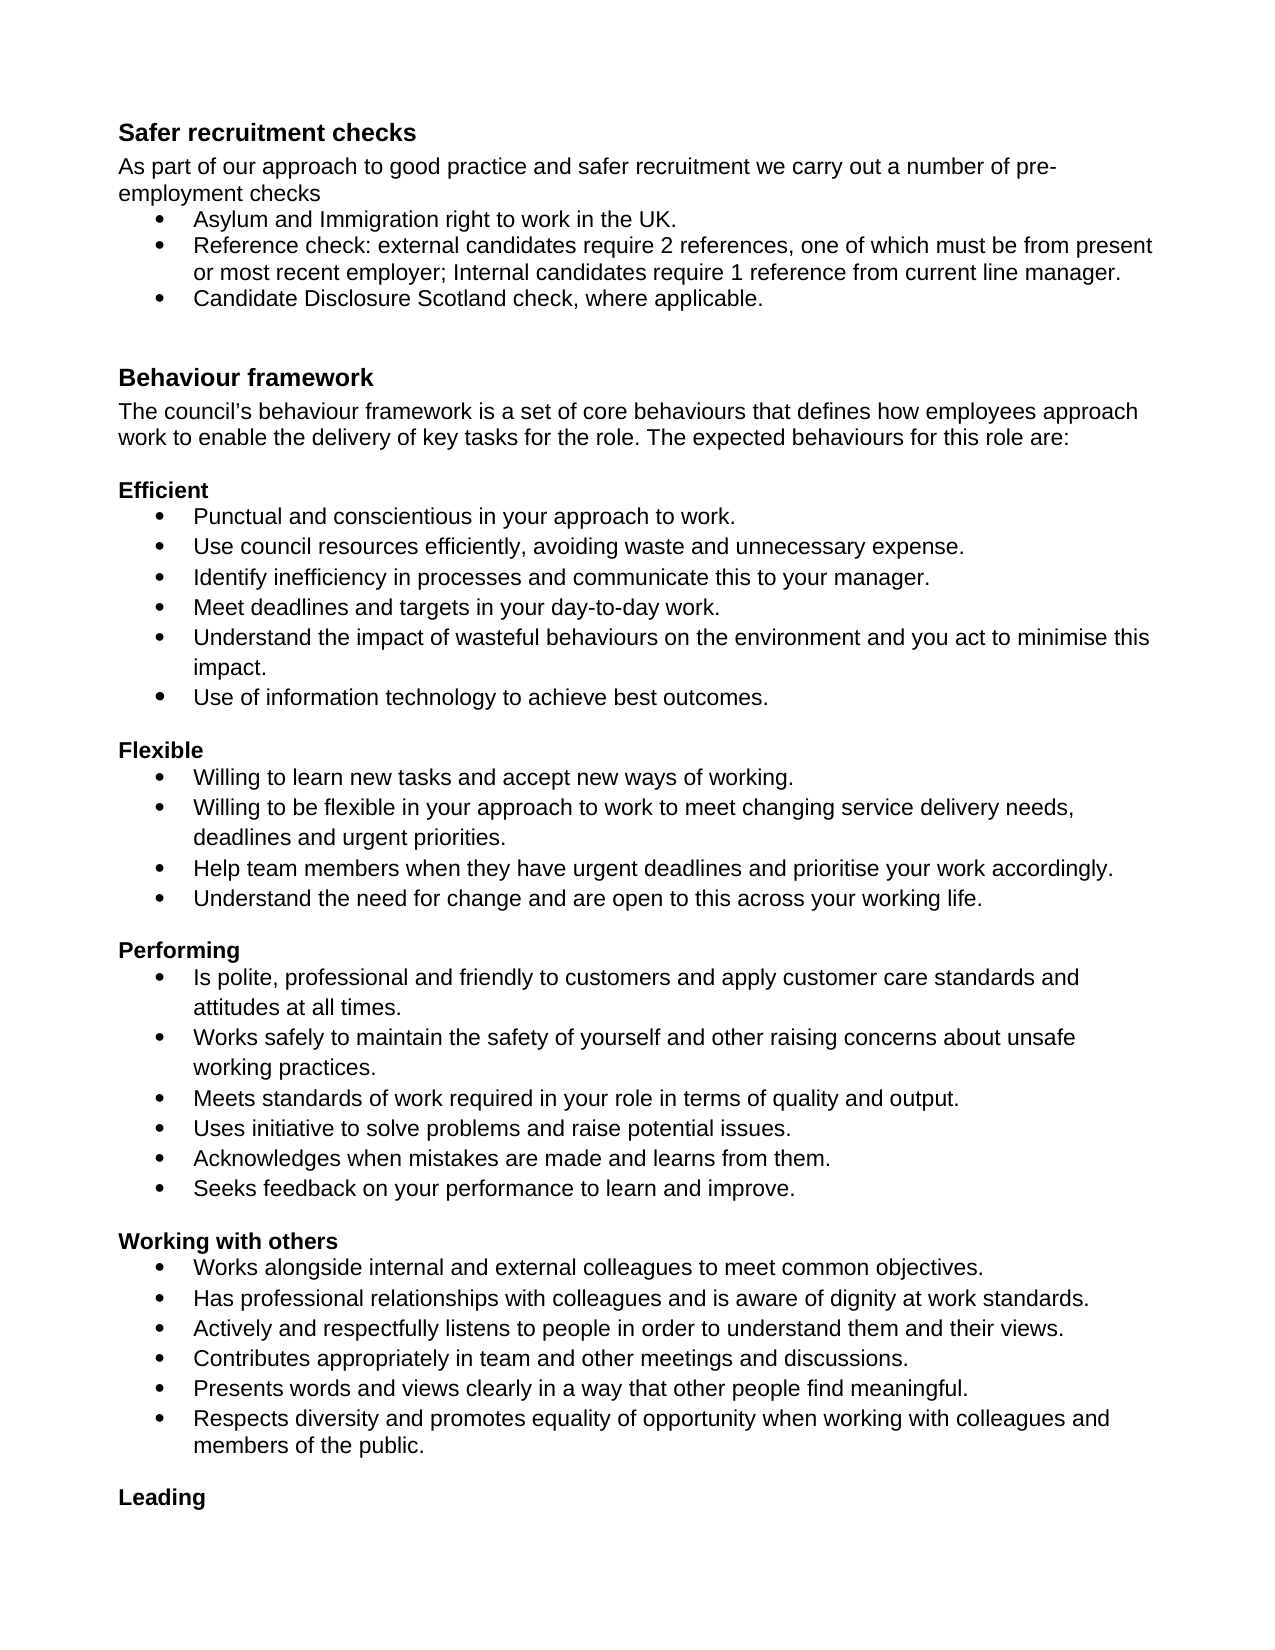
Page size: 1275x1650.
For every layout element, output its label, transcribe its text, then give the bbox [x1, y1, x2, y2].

list Candidate Disclosure Scotland check, where applicable. [156, 285, 1157, 311]
list Is polite, professional and friendly to customers and apply customer care standards and attitudes at all times. [156, 964, 1157, 1020]
list Meets standards of work required in your role in terms of quality and output. [156, 1084, 1157, 1111]
list Punctual and conscientious in your approach to work. [156, 503, 1157, 529]
text Working with others [118, 1228, 1157, 1254]
list Works safely to maintain the safety of yourself and other raising concerns about unsafe working practices. [156, 1024, 1157, 1081]
text Leading [118, 1484, 1157, 1511]
text Performing [118, 937, 1157, 964]
list Contributes appropriately in team and other meetings and discussions. [156, 1345, 1157, 1371]
list Presents words and views clearly in a way that other people find meaningful. [156, 1375, 1157, 1401]
list Actively and respectfully listens to people in order to understand them and their views. [156, 1315, 1157, 1341]
subtitle Safer recruitment checks [118, 118, 1157, 147]
list Use council resources efficiently, avoiding waste and unnecessary expense. [156, 533, 1157, 559]
list Seeks feedback on your performance to learn and improve. [156, 1175, 1157, 1202]
list Willing to learn new tasks and accept new ways of working. [156, 764, 1157, 790]
list Acknowledges when mistakes are made and learns from them. [156, 1145, 1157, 1171]
list Understand the need for change and are open to this across your working life. [156, 885, 1157, 911]
list Understand the impact of wasteful behaviours on the environment and you act to minimise this impact. [156, 624, 1157, 680]
list Identify inefficiency in processes and communicate this to your manager. [156, 563, 1157, 590]
text Efficient [118, 477, 1157, 503]
text The council’s behaviour framework is a set of core behaviours that defines how employees approach work to enable the delivery of key tasks for the role. The expected behaviours for this role are: [118, 398, 1157, 450]
list Meet deadlines and targets in your day-to-day work. [156, 594, 1157, 620]
list Use of information technology to achieve best outcomes. [156, 684, 1157, 711]
list Has professional relationships with colleagues and is aware of dignity at work standards. [156, 1284, 1157, 1311]
list Works alongside internal and external colleagues to meet common objectives. [156, 1254, 1157, 1281]
list Asylum and Immigration right to work in the UK. [156, 206, 1157, 232]
list Respects diversity and promotes equality of opportunity when working with colleagues and members of the public. [156, 1405, 1157, 1458]
list Reference check: external candidates require 2 references, one of which must be from present or most recent employer; Internal candidates require 1 reference from current line manager. [156, 232, 1157, 285]
list Uses initiative to solve problems and raise potential issues. [156, 1115, 1157, 1141]
list Help team members when they have urgent deadlines and prioritise your work accordingly. [156, 854, 1157, 881]
text Flexible [118, 737, 1157, 764]
list Willing to be flexible in your approach to work to meet changing service delivery needs, deadlines and urgent priorities. [156, 794, 1157, 851]
subtitle Behaviour framework [118, 363, 1157, 391]
text As part of our approach to good practice and safer recruitment we carry out a number of pre-employment checks [118, 153, 1157, 206]
